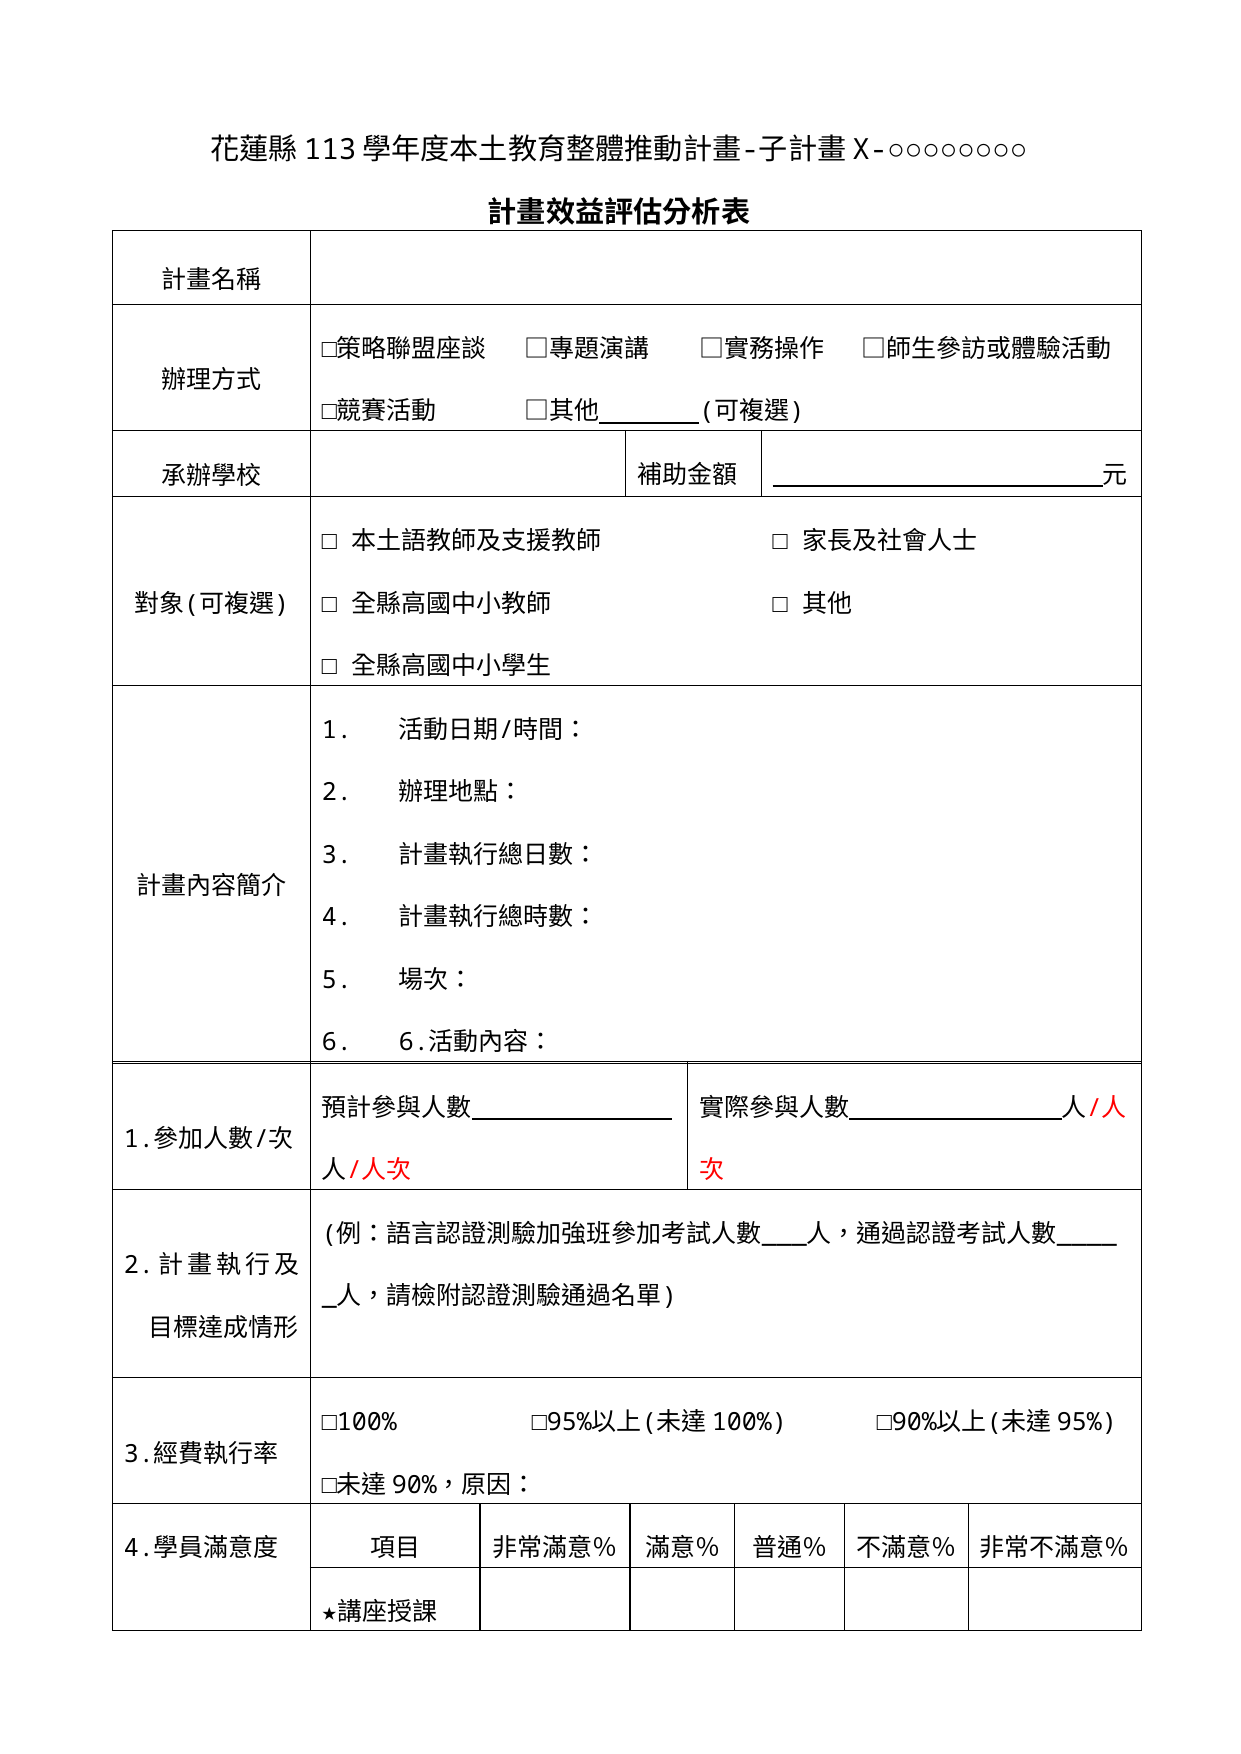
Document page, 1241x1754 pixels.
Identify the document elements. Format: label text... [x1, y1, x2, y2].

table_header 計畫名稱 [113, 231, 310, 304]
table_cell [481, 1568, 629, 1630]
table_cell 非常不滿意％ [969, 1504, 1141, 1567]
text 花蓮縣113學年度本土教育整體推動計畫-子計畫X-○○○○○○○○ [112, 105, 1125, 168]
table_cell 承辦學校 [113, 431, 310, 496]
table_cell 2.計畫執行及目標達成情形 [113, 1190, 310, 1377]
table_cell ★講座授課 [311, 1568, 479, 1630]
table_cell 補助金額 [626, 431, 761, 496]
table_cell (例：語言認證測驗加強班參加考試人數___人，通過認證考試人數_____人，請檢附認證測驗通過名單) [311, 1190, 1141, 1377]
table_cell [311, 431, 625, 496]
table_cell [969, 1568, 1141, 1630]
table_cell 不滿意％ [845, 1504, 968, 1567]
table_cell 實際參與人數 人/人次 [688, 1064, 1141, 1189]
table_cell 預計參與人數 人/人次 [311, 1064, 687, 1189]
table_header [311, 231, 1141, 304]
table_cell [735, 1568, 844, 1630]
table_cell 對象(可複選) [113, 497, 310, 684]
table_cell 辦理方式 [113, 305, 310, 430]
table_cell □ 本土語教師及支援教師 □ 全縣高國中小教師 □ 全縣高國中小學生 [311, 497, 761, 684]
table_cell □ 家長及社會人士 □ 其他 [761, 497, 1141, 684]
table_cell □100% □95%以上(未達100%) □90%以上(未達95%) □未達90%，原因： [311, 1378, 1141, 1503]
table_cell 1.參加人數/次 [113, 1064, 310, 1189]
table_cell 計畫內容簡介 [113, 686, 310, 1061]
table_cell 項目 [311, 1504, 479, 1567]
text 計畫效益評估分析表 [112, 168, 1125, 230]
table_cell 3.經費執行率 [113, 1378, 310, 1503]
table_cell 活動日期/時間： 辦理地點： 計畫執行總日數： 計畫執行總時數： 場次： 6.活動內容： [311, 686, 1141, 1061]
table_cell 滿意％ [631, 1504, 734, 1567]
table_cell 元 [762, 431, 1141, 496]
table_cell 非常滿意％ [481, 1504, 629, 1567]
table_cell □策略聯盟座談 □專題演講 □實務操作 □師生參訪或體驗活動 □競賽活動 □其他 (可複選) [311, 305, 1141, 430]
table_cell [845, 1568, 968, 1630]
table_cell 普通％ [735, 1504, 844, 1567]
table_cell 4.學員滿意度 [113, 1504, 310, 1630]
table_cell [631, 1568, 734, 1630]
